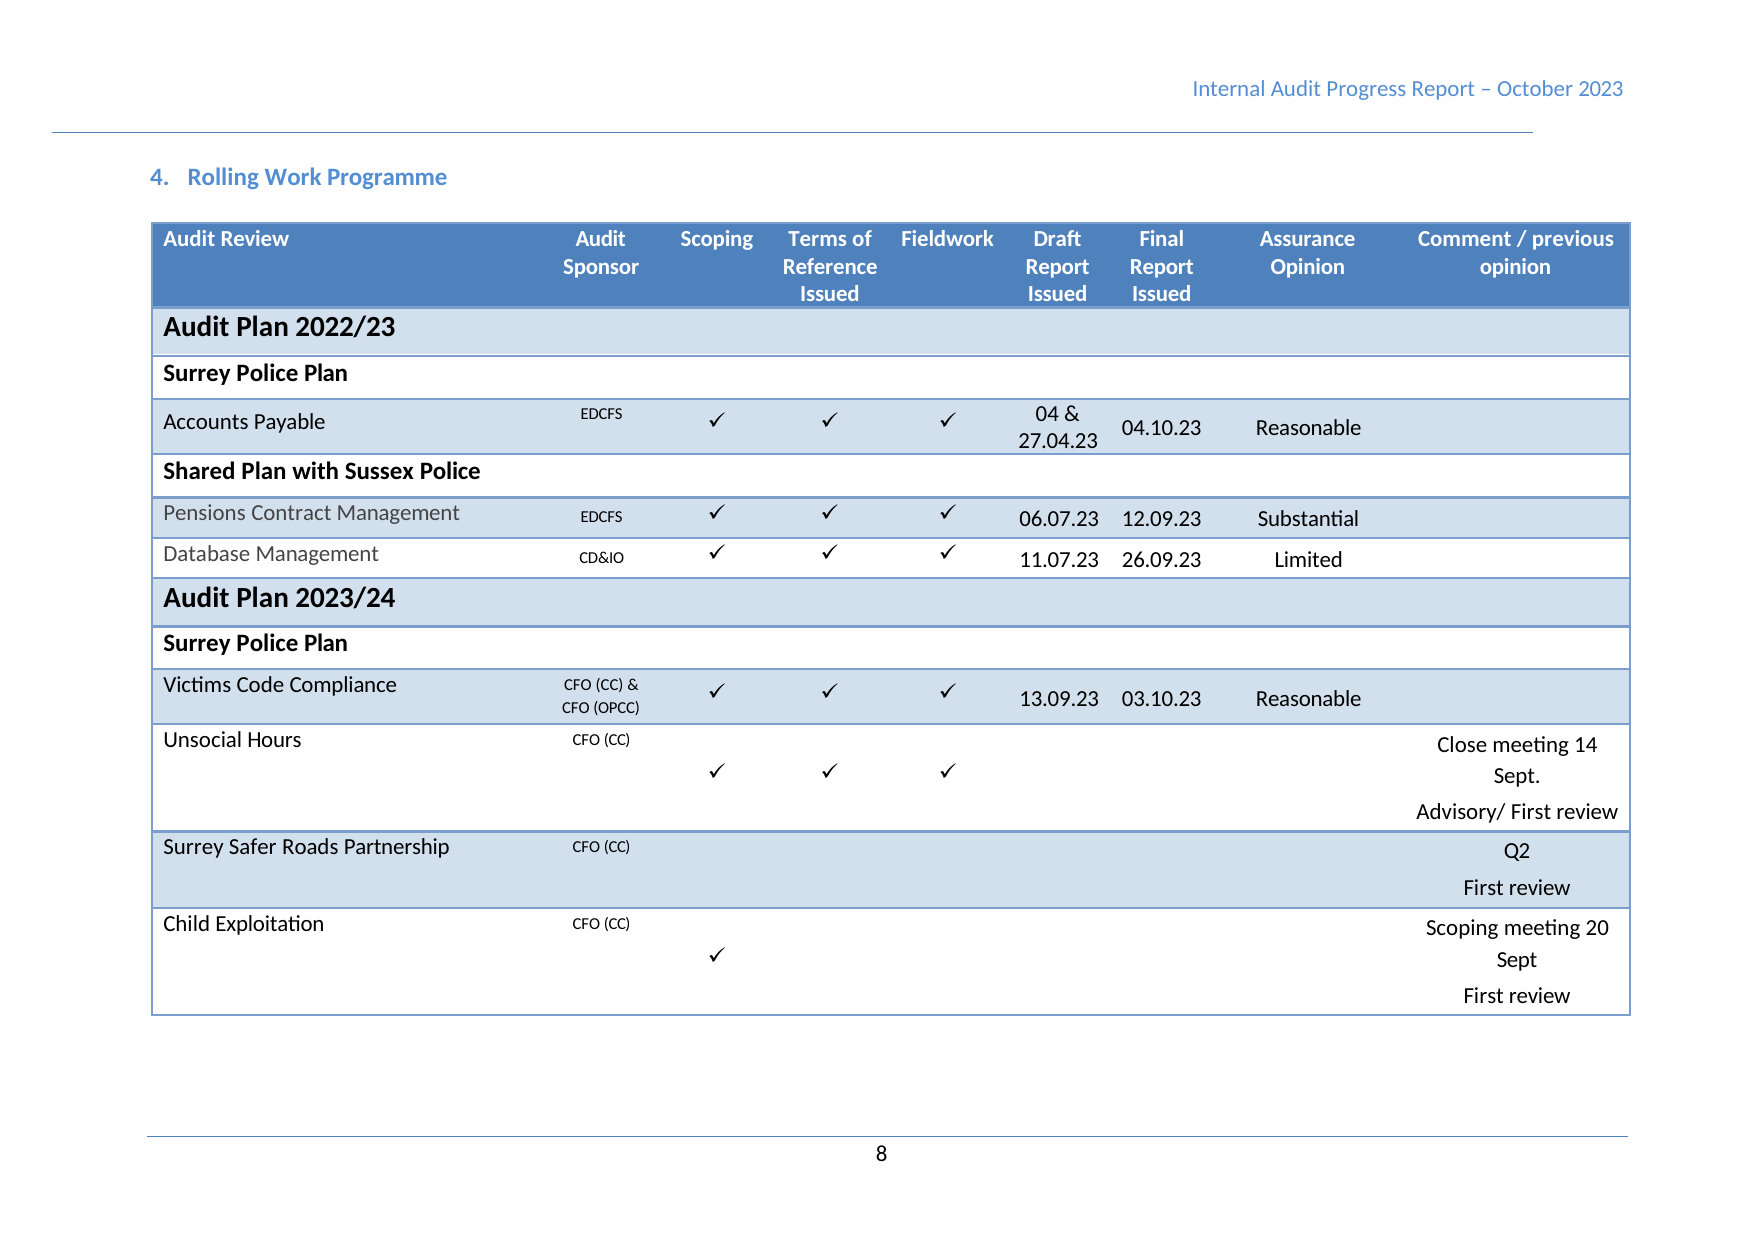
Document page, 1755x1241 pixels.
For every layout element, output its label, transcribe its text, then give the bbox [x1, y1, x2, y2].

table_cell  [659, 499, 767, 537]
table_cell  [767, 757, 888, 830]
table_cell 03.10.23 [1109, 670, 1228, 723]
table_cell CFO (CC) [511, 725, 659, 757]
table_cell CFO (CC) & CFO (OPCC) [511, 670, 659, 723]
table_cell Shared Plan with Sussex Police [153, 455, 1629, 496]
table_cell Database Management [153, 539, 511, 577]
table_cell [888, 909, 1005, 1014]
table_cell  [888, 670, 1005, 723]
table_cell [1228, 725, 1387, 830]
table_cell  [888, 499, 1005, 537]
table_cell Audit Plan 2023/24 [153, 579, 1629, 625]
table_cell Unsocial Hours [153, 725, 511, 757]
table_cell [153, 757, 511, 830]
table_cell 26.09.23 [1109, 539, 1228, 577]
table_cell [888, 725, 1005, 757]
table_cell [1005, 909, 1109, 1014]
table_cell [659, 725, 767, 757]
table_cell [1228, 833, 1387, 907]
table_header Audit Review [153, 224, 511, 306]
table_cell  [767, 539, 888, 577]
table_cell CFO (CC) [511, 909, 659, 941]
table_cell [767, 833, 888, 907]
table_cell 04 & 27.04.23 [1005, 400, 1109, 453]
table_header Draft Report Issued [1005, 224, 1109, 306]
table_cell [511, 941, 659, 1014]
list Rolling Work Programme [150, 161, 1725, 192]
table_cell Substantial [1228, 499, 1387, 537]
table_cell [1387, 539, 1629, 577]
table_cell Surrey Safer Roads Partnership [153, 833, 511, 907]
table_cell [1228, 909, 1387, 1014]
table_cell  [659, 757, 767, 830]
table_cell  [767, 400, 888, 453]
table_cell  [767, 499, 888, 537]
table_cell Close meeting 14 Sept. Advisory/ First review [1387, 725, 1629, 830]
table_header Audit Sponsor [511, 224, 659, 306]
table_cell Scoping meeting 20 Sept First review [1387, 909, 1629, 1014]
table_header Comment / previous opinion [1387, 224, 1629, 306]
table_cell  [888, 400, 1005, 453]
table_cell Accounts Payable [153, 400, 511, 453]
table_cell [1005, 833, 1109, 907]
table_cell Child Exploitation [153, 909, 511, 941]
table_cell Surrey Police Plan [153, 628, 1629, 668]
table_cell EDCFS [511, 499, 659, 537]
table_cell Reasonable [1228, 400, 1387, 453]
table_cell [1387, 400, 1629, 453]
table_cell  [767, 670, 888, 723]
table_cell  [888, 539, 1005, 577]
table_cell [888, 833, 1005, 907]
table_cell 06.07.23 [1005, 499, 1109, 537]
table_cell  [659, 539, 767, 577]
table_cell  [659, 941, 767, 1014]
table_header Scoping [659, 224, 767, 306]
table_cell EDCFS [511, 400, 659, 453]
table_cell [511, 757, 659, 830]
table_cell Reasonable [1228, 670, 1387, 723]
table_cell CD&IO [511, 539, 659, 577]
table_cell Audit Plan 2022/23 [153, 309, 1629, 354]
table_cell CFO (CC) [511, 833, 659, 907]
table_cell [659, 909, 767, 941]
table_cell 13.09.23 [1005, 670, 1109, 723]
table_cell [659, 833, 767, 907]
table_cell [153, 941, 511, 1014]
table_cell [1387, 670, 1629, 723]
table_cell [1109, 725, 1228, 830]
table_cell Victims Code Compliance [153, 670, 511, 723]
table_cell Pensions Contract Management [153, 499, 511, 537]
table_cell  [659, 400, 767, 453]
table_cell  [888, 757, 1005, 830]
table_cell [1109, 909, 1228, 1014]
table_cell  [659, 670, 767, 723]
table_cell 12.09.23 [1109, 499, 1228, 537]
table_cell Surrey Police Plan [153, 357, 1629, 397]
table_header Terms of Reference Issued [767, 224, 888, 306]
table_cell 11.07.23 [1005, 539, 1109, 577]
table_cell [767, 909, 888, 1014]
table_cell 04.10.23 [1109, 400, 1228, 453]
table_cell Limited [1228, 539, 1387, 577]
table_header Final Report Issued [1109, 224, 1228, 306]
table_cell Q2 First review [1387, 833, 1629, 907]
table_header Assurance Opinion [1228, 224, 1387, 306]
table_header Fieldwork [888, 224, 1005, 306]
table_cell [1387, 499, 1629, 537]
table_cell [1005, 725, 1109, 830]
table_cell [767, 725, 888, 757]
table_cell [1109, 833, 1228, 907]
